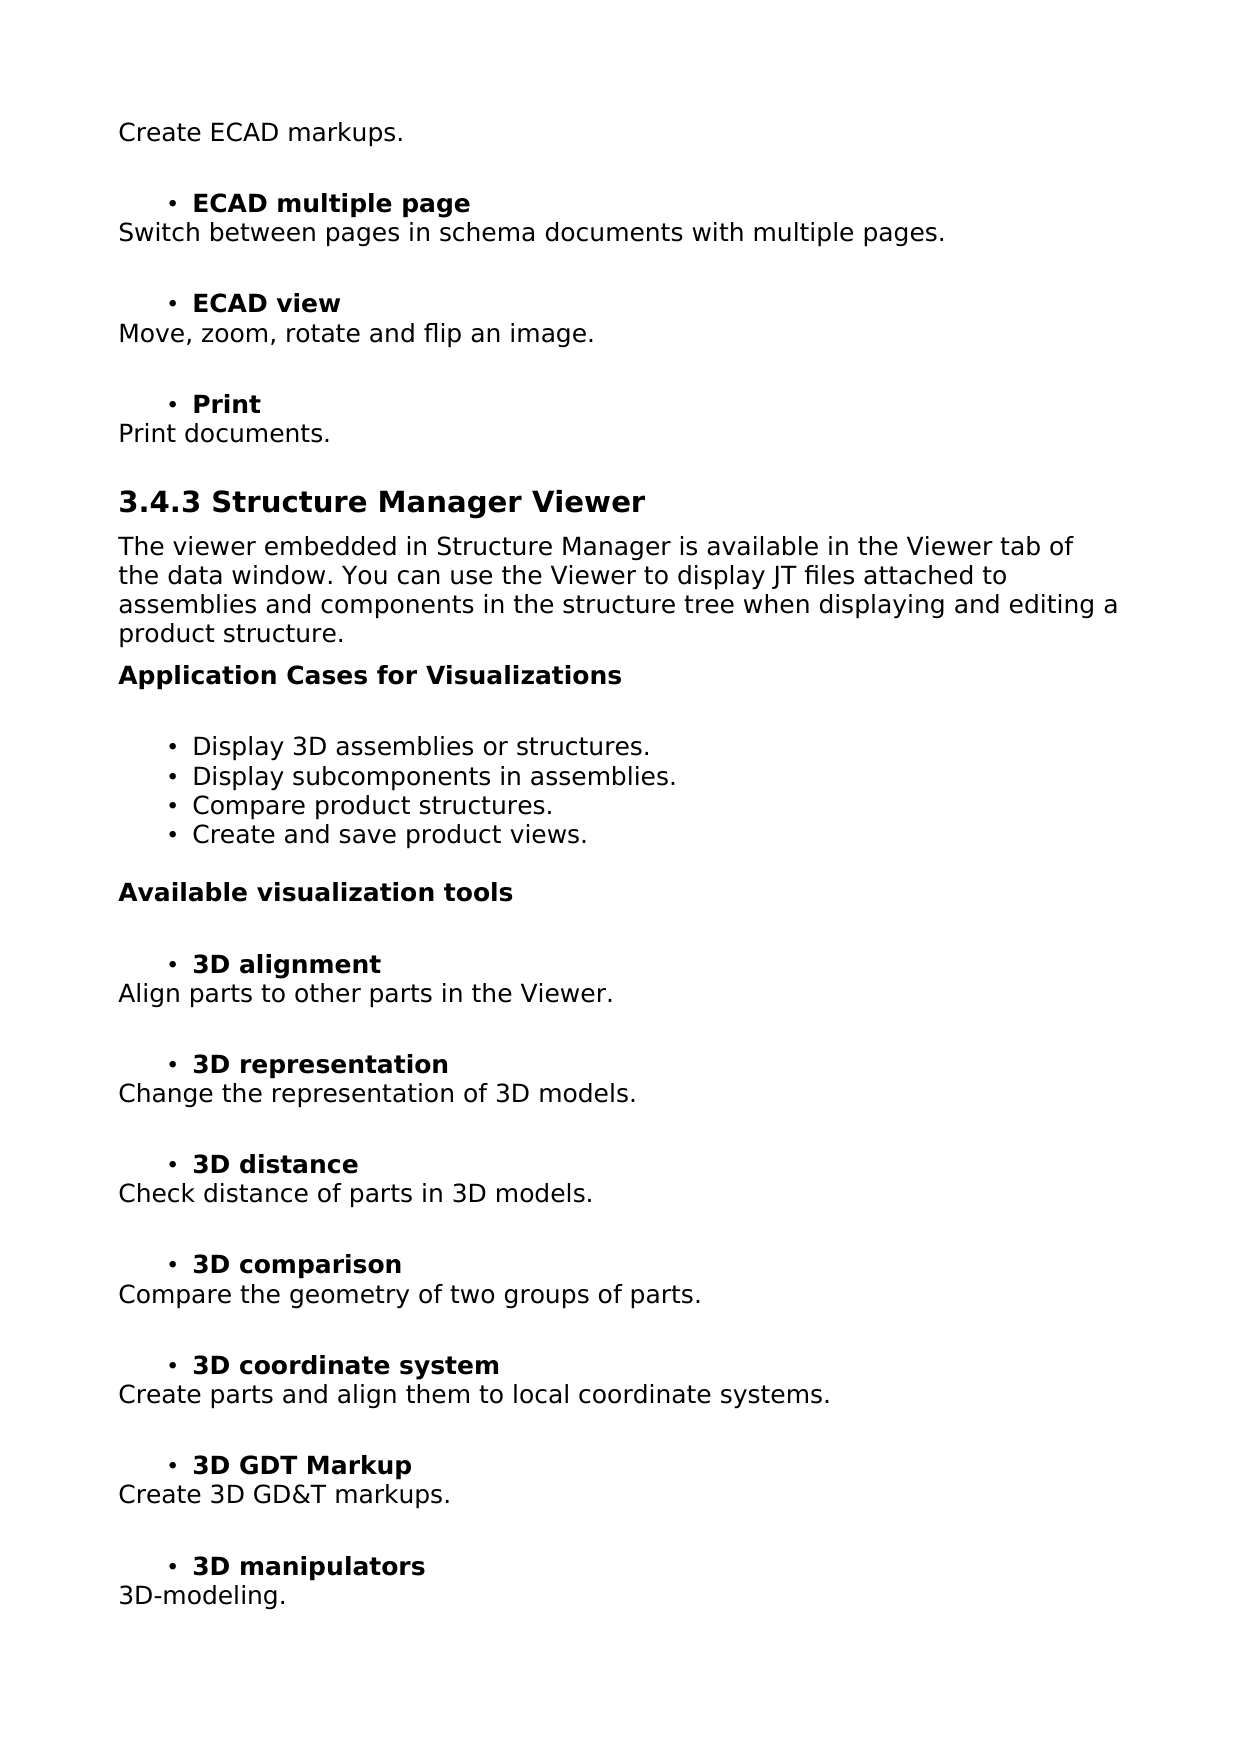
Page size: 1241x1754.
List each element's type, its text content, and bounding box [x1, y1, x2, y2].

text Create ECAD markups. [118, 118, 1122, 147]
text Check distance of parts in 3D models. [118, 1179, 1122, 1209]
list Create and save product views. [177, 820, 1122, 849]
list 3D comparison [177, 1251, 1122, 1280]
list Display 3D assemblies or structures. [177, 732, 1122, 762]
text 3D-modeling. [118, 1581, 1122, 1610]
list ECAD multiple page [177, 189, 1122, 218]
list 3D representation [177, 1050, 1122, 1079]
list Compare product structures. [177, 791, 1122, 820]
text Change the representation of 3D models. [118, 1079, 1122, 1108]
text The viewer embedded in Structure Manager is available in the Viewer tab of the data window. You can use the Viewer to display JT files attached to assemblies and components in the structure tree when displaying and editing a product structure. [118, 532, 1122, 649]
subtitle 3.4.3 Structure Manager Viewer [118, 486, 1122, 520]
text Available visualization tools [118, 879, 1122, 908]
text Create 3D GD&T markups. [118, 1481, 1122, 1510]
list Print [177, 390, 1122, 419]
list 3D coordinate system [177, 1351, 1122, 1380]
text Move, zoom, rotate and flip an image. [118, 319, 1122, 348]
list ECAD view [177, 289, 1122, 319]
text Print documents. [118, 419, 1122, 448]
list Display subcomponents in assemblies. [177, 762, 1122, 791]
list 3D alignment [177, 950, 1122, 979]
list 3D distance [177, 1150, 1122, 1179]
text Compare the geometry of two groups of parts. [118, 1280, 1122, 1309]
list 3D GDT Markup [177, 1451, 1122, 1481]
text Align parts to other parts in the Viewer. [118, 979, 1122, 1008]
text Create parts and align them to local coordinate systems. [118, 1380, 1122, 1409]
list 3D manipulators [177, 1552, 1122, 1581]
text Switch between pages in schema documents with multiple pages. [118, 218, 1122, 248]
text Application Cases for Visualizations [118, 661, 1122, 691]
